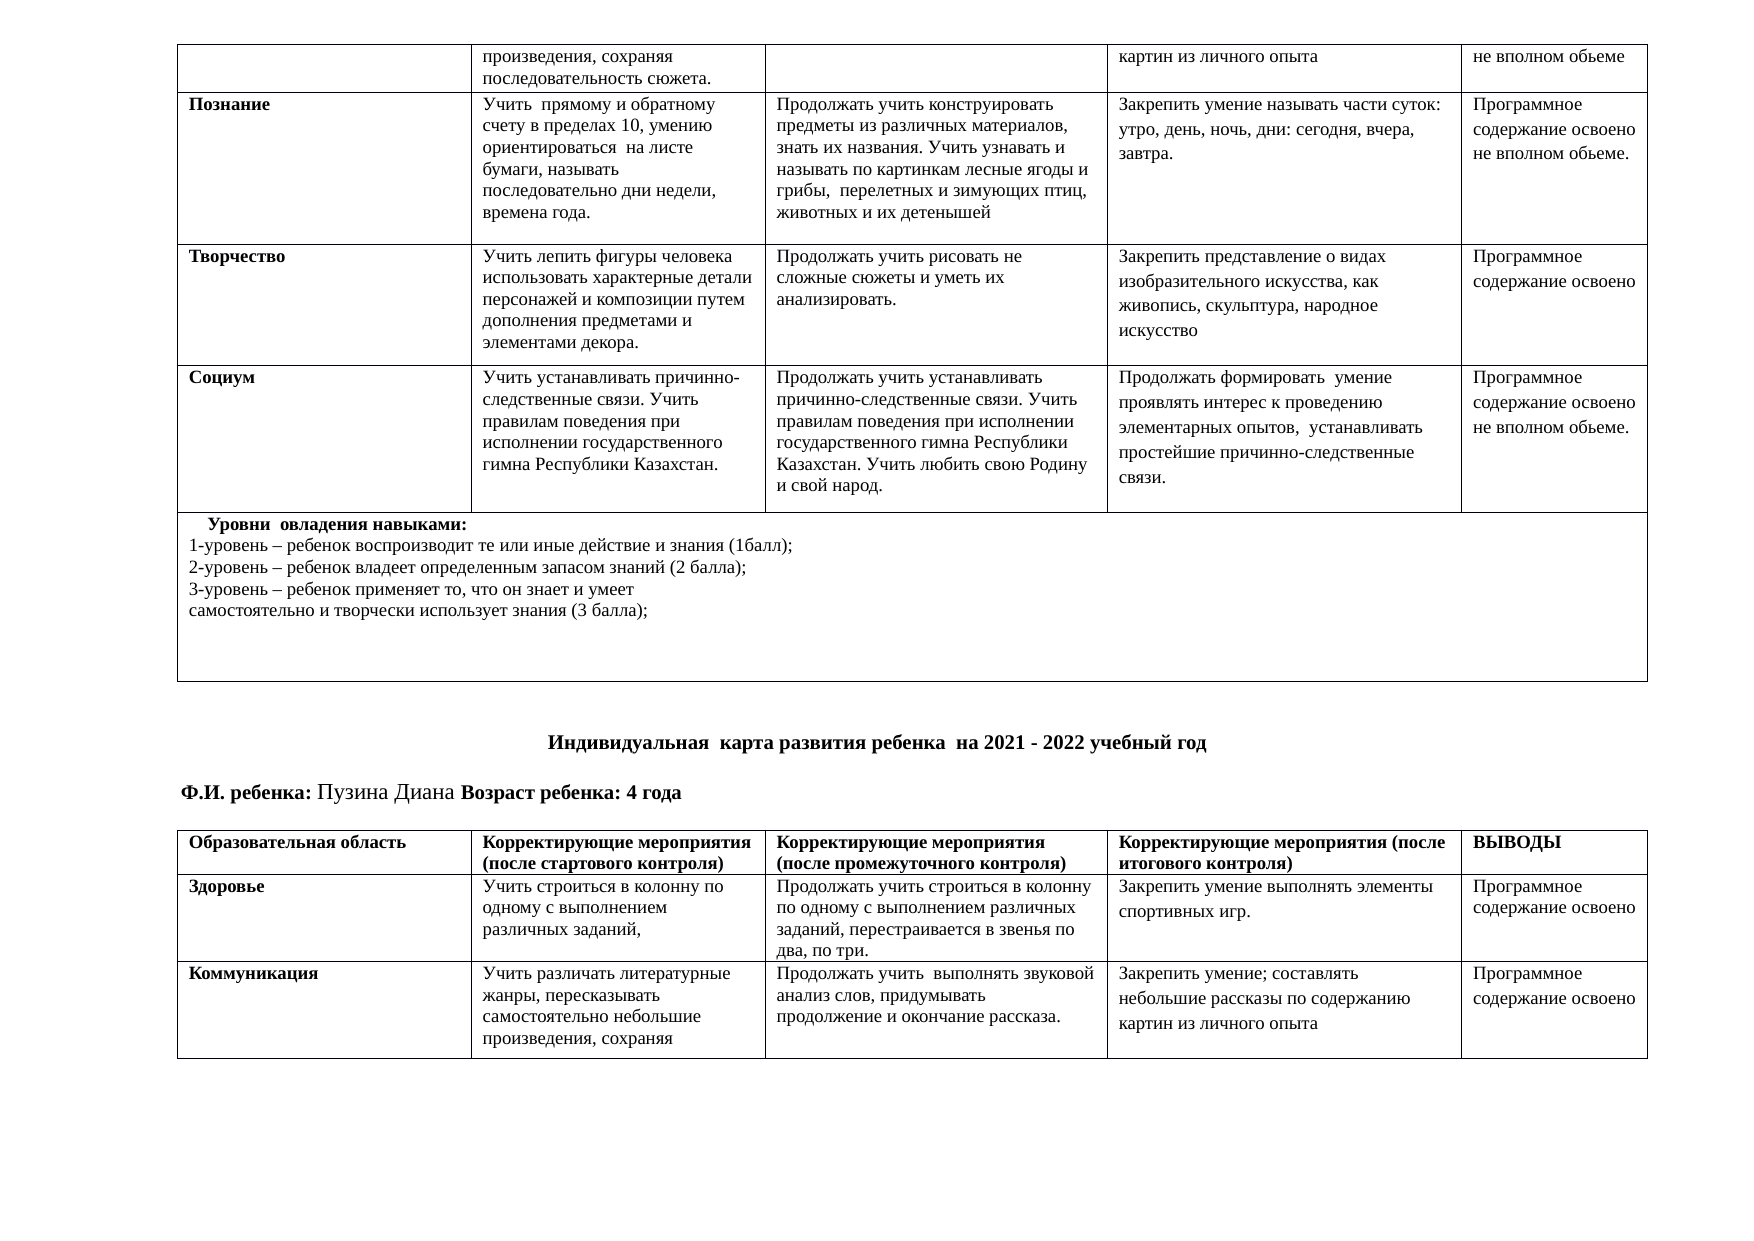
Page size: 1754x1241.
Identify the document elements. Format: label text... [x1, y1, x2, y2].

table_cell Продолжать учить выполнять звуковой анализ слов, придумывать продолжение и окончание рассказа. [766, 962, 1107, 1058]
table_header ВЫВОДЫ [1462, 831, 1647, 874]
table_cell Программное содержание освоено [1462, 962, 1647, 1058]
table_cell Уровни овладения навыками: 1-уровень – ребенок воспроизводит те или иные действие и знания (1балл); 2-уровень – ребенок владеет определенным запасом знаний (2 балла); 3-уровень – ребенок применяет то, что он знает и умеет самостоятельно и творчески использует знания (3 балла); [178, 513, 1647, 681]
table_cell Продолжать учить устанавливать причинно-следственные связи. Учить правилам поведения при исполнении государственного гимна Республики Казахстан. Учить любить свою Родину и свой народ. [766, 366, 1107, 512]
table_cell [178, 45, 471, 92]
table_cell Творчество [178, 245, 471, 365]
table_cell картин из личного опыта [1108, 45, 1461, 92]
table_cell Закрепить умение; составлять небольшие рассказы по содержанию картин из личного опыта [1108, 962, 1461, 1058]
table_cell Закрепить представление о видах изобразительного искусства, как живопись, скульптура, народное искусство [1108, 245, 1461, 365]
text Ф.И. ребенка: Пузина Диана Возраст ребенка: 4 года [118, 778, 1636, 805]
table_cell Здоровье [178, 875, 471, 961]
table_cell Учить различать литературные жанры, пересказывать самостоятельно небольшие произведения, сохраняя [472, 962, 765, 1058]
table_cell Учить прямому и обратному счету в пределах 10, умению ориентироваться на листе бумаги, называть последовательно дни недели, времена года. [472, 93, 765, 244]
table_cell Закрепить умение называть части суток: утро, день, ночь, дни: сегодня, вчера, завтра. [1108, 93, 1461, 244]
table_cell [766, 45, 1107, 92]
table_cell не вполном обьеме [1462, 45, 1647, 92]
table_header Корректирующие мероприятия (после итогового контроля) [1108, 831, 1461, 874]
table_cell Познание [178, 93, 471, 244]
table_cell Программное содержание освоено не вполном обьеме. [1462, 366, 1647, 512]
text Индивидуальная карта развития ребенка на 2021 - 2022 учебный год [118, 730, 1636, 754]
table_cell Учить устанавливать причинно-следственные связи. Учить правилам поведения при исполнении государственного гимна Республики Казахстан. [472, 366, 765, 512]
table_header Образовательная область [178, 831, 471, 874]
table_cell Социум [178, 366, 471, 512]
table_cell Продолжать учить строиться в колонну по одному с выполнением различных заданий, перестраивается в звенья по два, по три. [766, 875, 1107, 961]
table_cell Продолжать формировать умение проявлять интерес к проведению элементарных опытов, устанавливать простейшие причинно-следственные связи. [1108, 366, 1461, 512]
table_cell произведения, сохраняя последовательность сюжета. [472, 45, 765, 92]
table_cell Учить лепить фигуры человека использовать характерные детали персонажей и композиции путем дополнения предметами и элементами декора. [472, 245, 765, 365]
table_cell Продолжать учить конструировать предметы из различных материалов, знать их названия. Учить узнавать и называть по картинкам лесные ягоды и грибы, перелетных и зимующих птиц, животных и их детенышей [766, 93, 1107, 244]
table_cell Закрепить умение выполнять элементы спортивных игр. [1108, 875, 1461, 961]
table_cell Учить строиться в колонну по одному с выполнением различных заданий, [472, 875, 765, 961]
table_cell Коммуникация [178, 962, 471, 1058]
table_cell Программное содержание освоено не вполном обьеме. [1462, 93, 1647, 244]
table_cell Продолжать учить рисовать не сложные сюжеты и уметь их анализировать. [766, 245, 1107, 365]
table_header Корректирующие мероприятия (после стартового контроля) [472, 831, 765, 874]
table_cell Программное содержание освоено [1462, 875, 1647, 961]
table_header Корректирующие мероприятия (после промежуточного контроля) [766, 831, 1107, 874]
table_cell Программное содержание освоено [1462, 245, 1647, 365]
